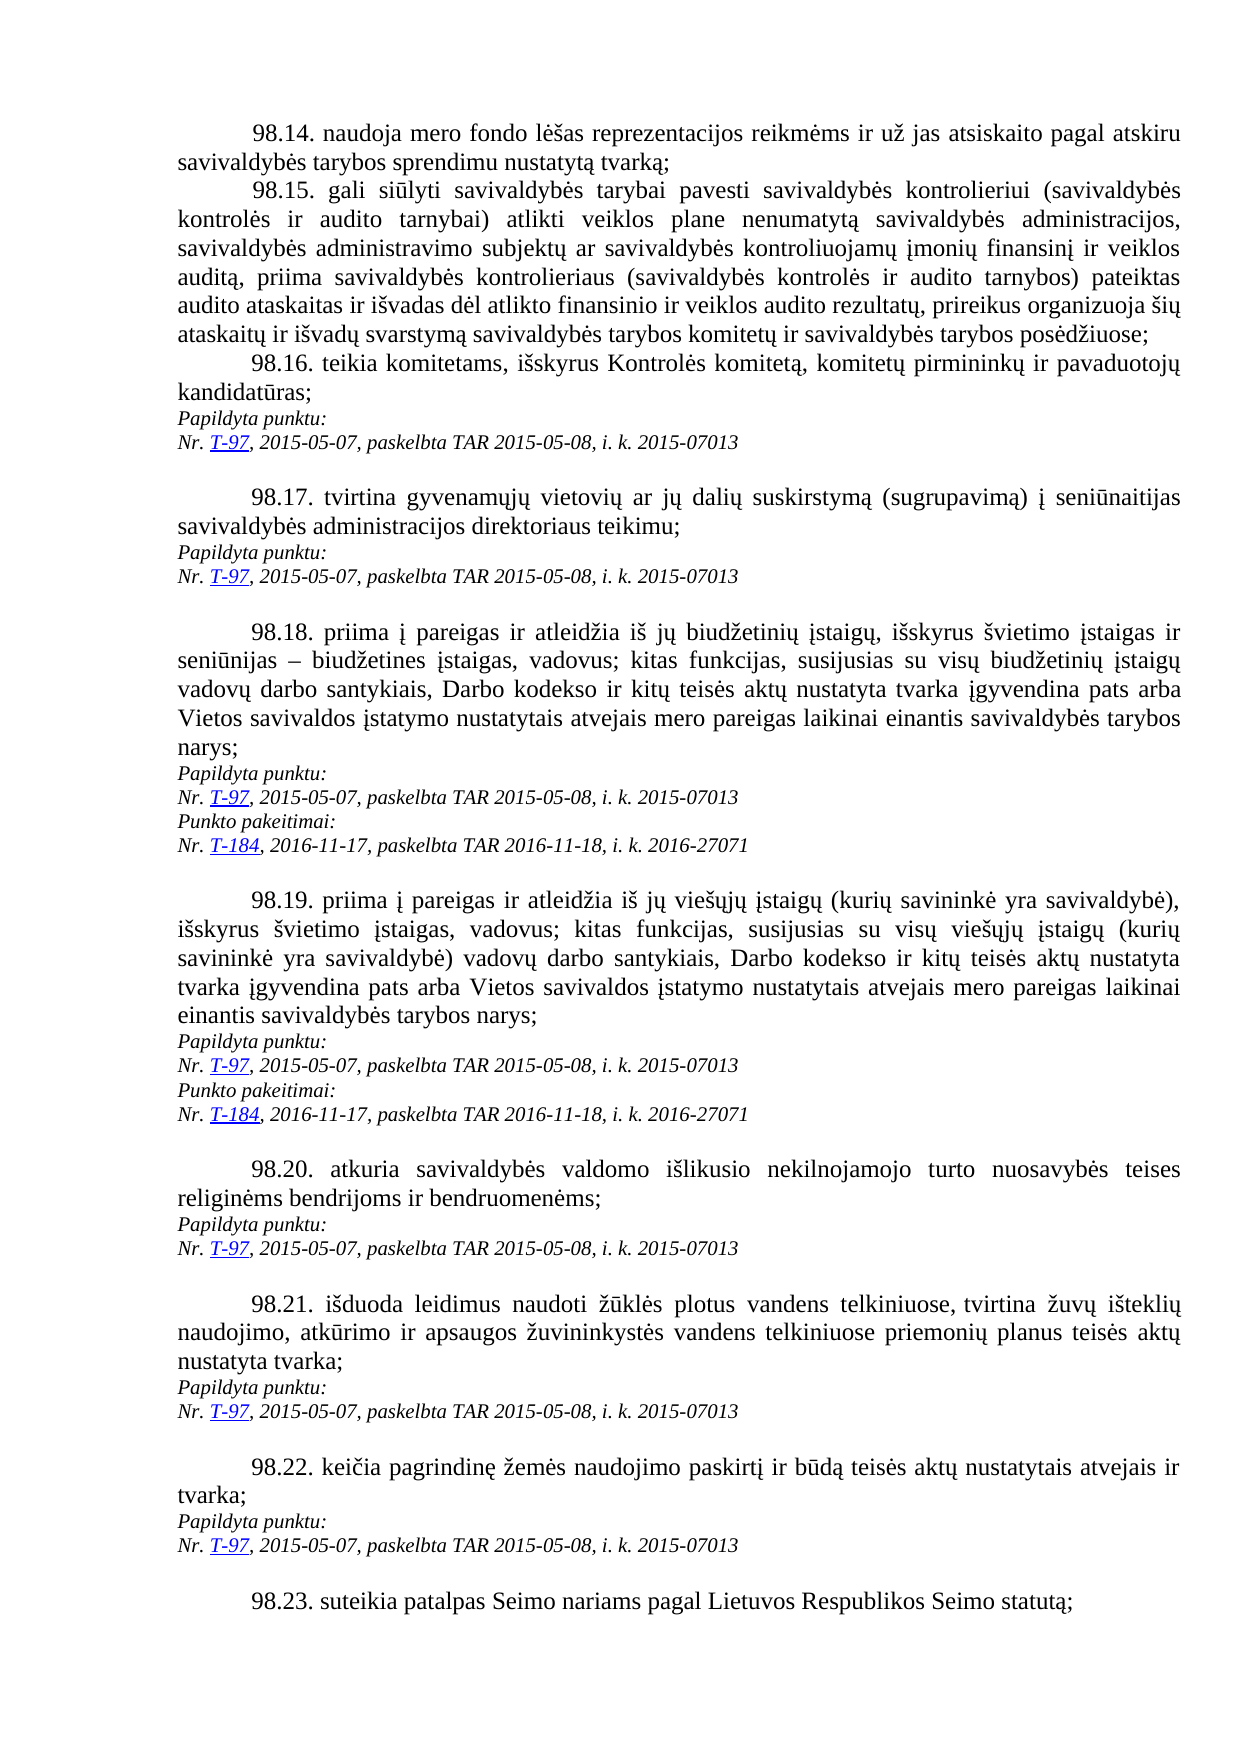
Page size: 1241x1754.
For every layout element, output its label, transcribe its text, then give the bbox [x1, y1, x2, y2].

text Papildyta punktu: [177, 1212, 1181, 1236]
text 98.14. naudoja mero fondo lėšas reprezentacijos reikmėms ir už jas atsiskaito pagal atskiru savivaldybės tarybos sprendimu nustatytą tvarką; [177, 118, 1181, 176]
text Papildyta punktu: [177, 540, 1181, 564]
text 98.22. keičia pagrindinę žemės naudojimo paskirtį ir būdą teisės aktų nustatytais atvejais ir tvarka; [177, 1452, 1181, 1509]
text Nr. T-97, 2015-05-07, paskelbta TAR 2015-05-08, i. k. 2015-07013 [177, 430, 1181, 454]
text 98.17. tvirtina gyvenamųjų vietovių ar jų dalių suskirstymą (sugrupavimą) į seniūnaitijas savivaldybės administracijos direktoriaus teikimu; [177, 482, 1181, 540]
text 98.18. priima į pareigas ir atleidžia iš jų biudžetinių įstaigų, išskyrus švietimo įstaigas ir seniūnijas – biudžetines įstaigas, vadovus; kitas funkcijas, susijusias su visų biudžetinių įstaigų vadovų darbo santykiais, Darbo kodekso ir kitų teisės aktų nustatyta tvarka įgyvendina pats arba Vietos savivaldos įstatymo nustatytais atvejais mero pareigas laikinai einantis savivaldybės tarybos narys; [177, 617, 1181, 761]
text 98.21. išduoda leidimus naudoti žūklės plotus vandens telkiniuose, tvirtina žuvų išteklių naudojimo, atkūrimo ir apsaugos žuvininkystės vandens telkiniuose priemonių planus teisės aktų nustatyta tvarka; [177, 1289, 1181, 1375]
text 98.19. priima į pareigas ir atleidžia iš jų viešųjų įstaigų (kurių savininkė yra savivaldybė), išskyrus švietimo įstaigas, vadovus; kitas funkcijas, susijusias su visų viešųjų įstaigų (kurių savininkė yra savivaldybė) vadovų darbo santykiais, Darbo kodekso ir kitų teisės aktų nustatyta tvarka įgyvendina pats arba Vietos savivaldos įstatymo nustatytais atvejais mero pareigas laikinai einantis savivaldybės tarybos narys; [177, 886, 1181, 1029]
text Nr. T-97, 2015-05-07, paskelbta TAR 2015-05-08, i. k. 2015-07013 [177, 1399, 1181, 1423]
text Punkto pakeitimai: [177, 809, 1181, 833]
text Nr. T-97, 2015-05-07, paskelbta TAR 2015-05-08, i. k. 2015-07013 [177, 785, 1181, 809]
text Papildyta punktu: [177, 761, 1181, 785]
text Papildyta punktu: [177, 1029, 1181, 1053]
text Nr. T-97, 2015-05-07, paskelbta TAR 2015-05-08, i. k. 2015-07013 [177, 564, 1181, 588]
text Nr. T-184, 2016-11-17, paskelbta TAR 2016-11-18, i. k. 2016-27071 [177, 833, 1181, 857]
text Papildyta punktu: [177, 406, 1181, 430]
text Punkto pakeitimai: [177, 1077, 1181, 1102]
text 98.20. atkuria savivaldybės valdomo išlikusio nekilnojamojo turto nuosavybės teises religinėms bendrijoms ir bendruomenėms; [177, 1154, 1181, 1212]
text Nr. T-184, 2016-11-17, paskelbta TAR 2016-11-18, i. k. 2016-27071 [177, 1102, 1181, 1126]
text 98.23. suteikia patalpas Seimo nariams pagal Lietuvos Respublikos Seimo statutą; [177, 1586, 1181, 1615]
text Nr. T-97, 2015-05-07, paskelbta TAR 2015-05-08, i. k. 2015-07013 [177, 1236, 1181, 1260]
text Papildyta punktu: [177, 1509, 1181, 1533]
text 98.16. teikia komitetams, išskyrus Kontrolės komitetą, komitetų pirmininkų ir pavaduotojų kandidatūras; [177, 348, 1181, 406]
text Nr. T-97, 2015-05-07, paskelbta TAR 2015-05-08, i. k. 2015-07013 [177, 1053, 1181, 1077]
text Nr. T-97, 2015-05-07, paskelbta TAR 2015-05-08, i. k. 2015-07013 [177, 1533, 1181, 1557]
text Papildyta punktu: [177, 1375, 1181, 1399]
text 98.15. gali siūlyti savivaldybės tarybai pavesti savivaldybės kontrolieriui (savivaldybės kontrolės ir audito tarnybai) atlikti veiklos plane nenumatytą savivaldybės administracijos, savivaldybės administravimo subjektų ar savivaldybės kontroliuojamų įmonių finansinį ir veiklos auditą, priima savivaldybės kontrolieriaus (savivaldybės kontrolės ir audito tarnybos) pateiktas audito ataskaitas ir išvadas dėl atlikto finansinio ir veiklos audito rezultatų, prireikus organizuoja šių ataskaitų ir išvadų svarstymą savivaldybės tarybos komitetų ir savivaldybės tarybos posėdžiuose; [177, 176, 1181, 348]
